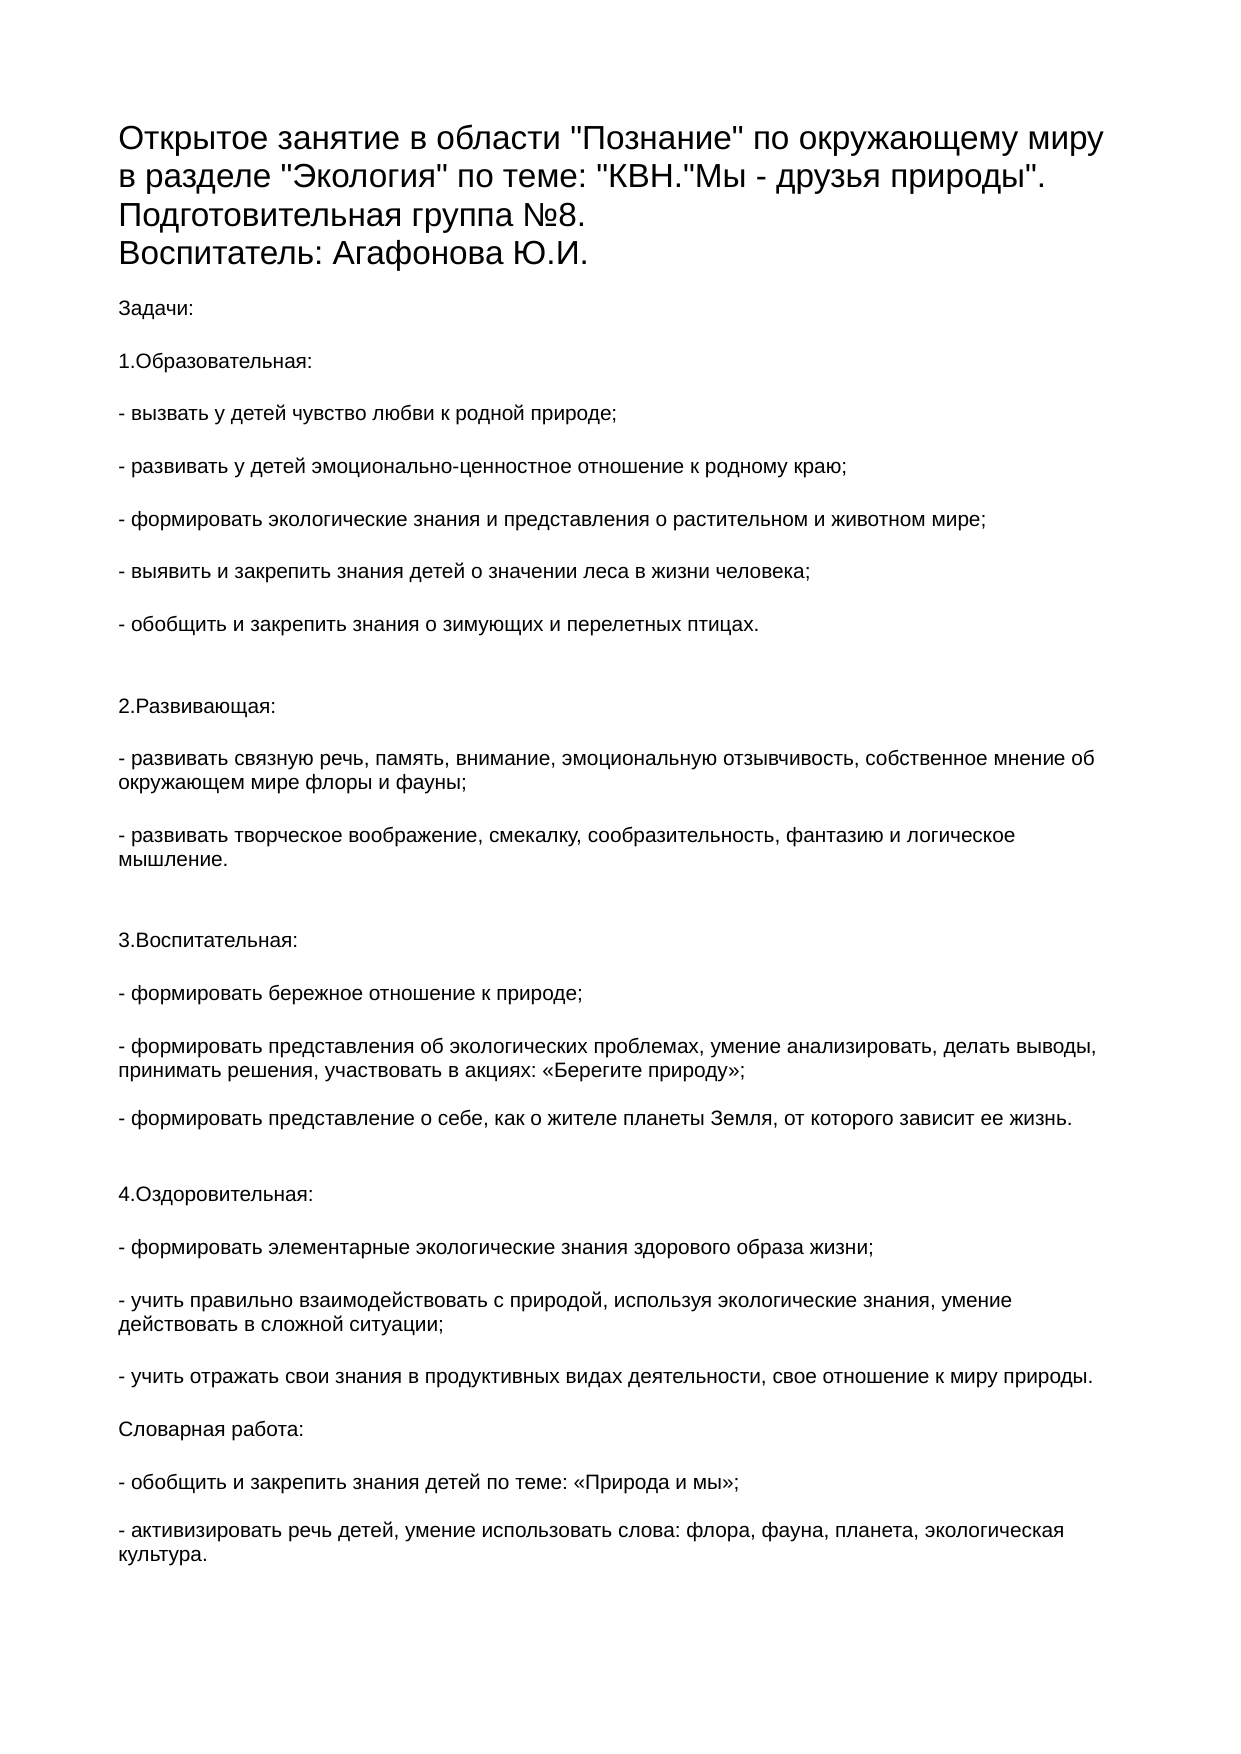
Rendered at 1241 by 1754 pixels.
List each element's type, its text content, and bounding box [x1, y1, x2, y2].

text - развивать у детей эмоционально-ценностное отношение к родному краю; [118, 454, 1122, 478]
text - формировать представление о себе, как о жителе планеты Земля, от которого зависит ее жизнь. [118, 1106, 1122, 1129]
text Задачи: [118, 296, 1122, 320]
text Подготовительная группа №8. [118, 195, 1122, 233]
text Словарная работа: [118, 1417, 1122, 1441]
text - обобщить и закрепить знания детей по теме: «Природа и мы»; [118, 1470, 1122, 1494]
text - выявить и закрепить знания детей о значении леса в жизни человека; [118, 559, 1122, 583]
text 4.Оздоровительная: [118, 1182, 1122, 1206]
text - учить отражать свои знания в продуктивных видах деятельности, свое отношение к миру природы. [118, 1364, 1122, 1388]
text - формировать бережное отношение к природе; [118, 981, 1122, 1005]
text - формировать представления об экологических проблемах, умение анализировать, делать выводы, принимать решения, участвовать в акциях: «Берегите природу»; [118, 1034, 1122, 1082]
text - развивать связную речь, память, внимание, эмоциональную отзывчивость, собственное мнение об окружающем мире флоры и фауны; [118, 746, 1122, 794]
text - формировать экологические знания и представления о растительном и животном мире; [118, 507, 1122, 531]
text - активизировать речь детей, умение использовать слова: флора, фауна, планета, экологическая культура. [118, 1518, 1122, 1566]
text Открытое занятие в области "Познание" по окружающему миру [118, 118, 1122, 157]
text Воспитатель: Агафонова Ю.И. [118, 233, 1122, 272]
text - вызвать у детей чувство любви к родной природе; [118, 401, 1122, 425]
text - обобщить и закрепить знания о зимующих и перелетных птицах. [118, 612, 1122, 636]
text - формировать элементарные экологические знания здорового образа жизни; [118, 1235, 1122, 1259]
text 2.Развивающая: [118, 693, 1122, 717]
text 1.Образовательная: [118, 348, 1122, 372]
text 3.Воспитательная: [118, 928, 1122, 952]
text - развивать творческое воображение, смекалку, сообразительность, фантазию и логическое мышление. [118, 823, 1122, 871]
text - учить правильно взаимодействовать с природой, используя экологические знания, умение действовать в сложной ситуации; [118, 1288, 1122, 1336]
text в разделе "Экология" по теме: "КВН."Мы - друзья природы". [118, 157, 1122, 195]
